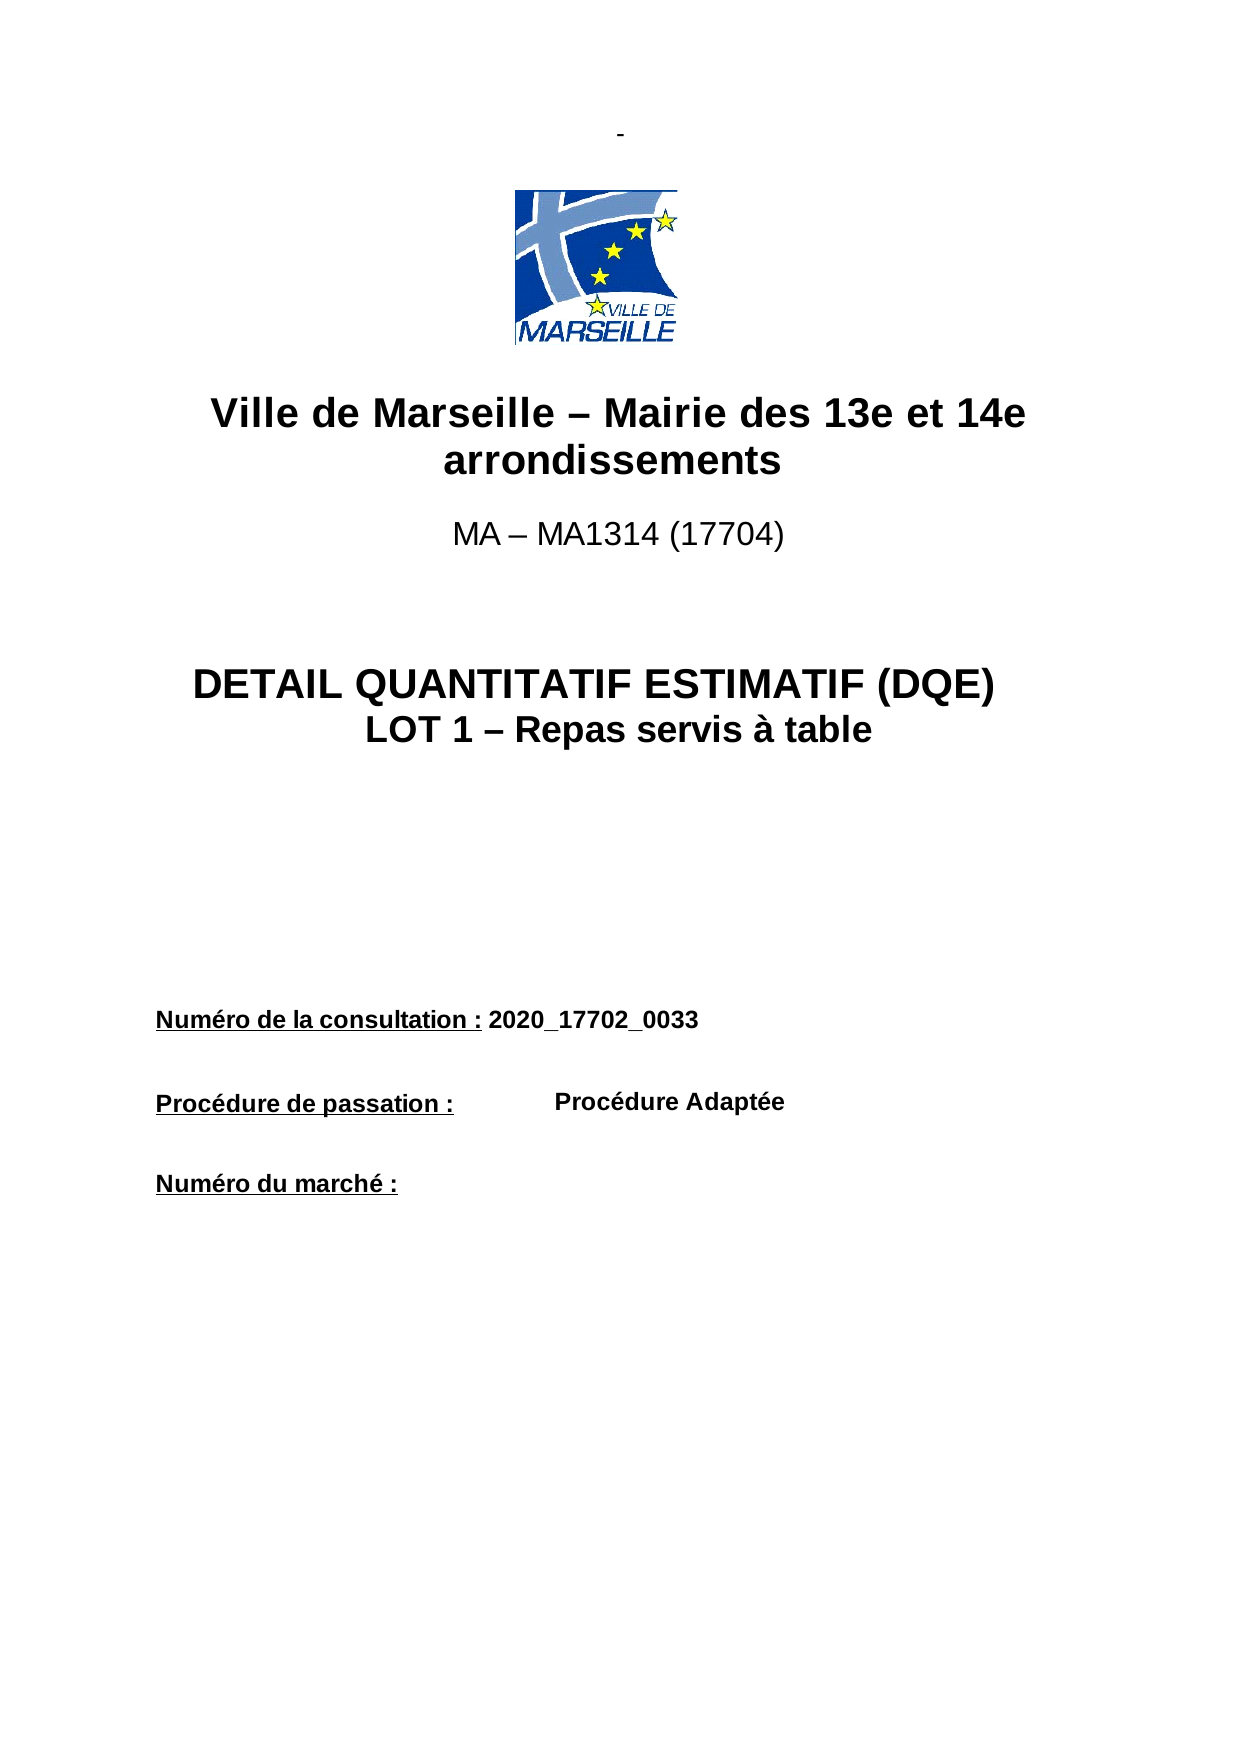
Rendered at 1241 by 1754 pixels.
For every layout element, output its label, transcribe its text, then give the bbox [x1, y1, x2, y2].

text - [118, 118, 1122, 147]
